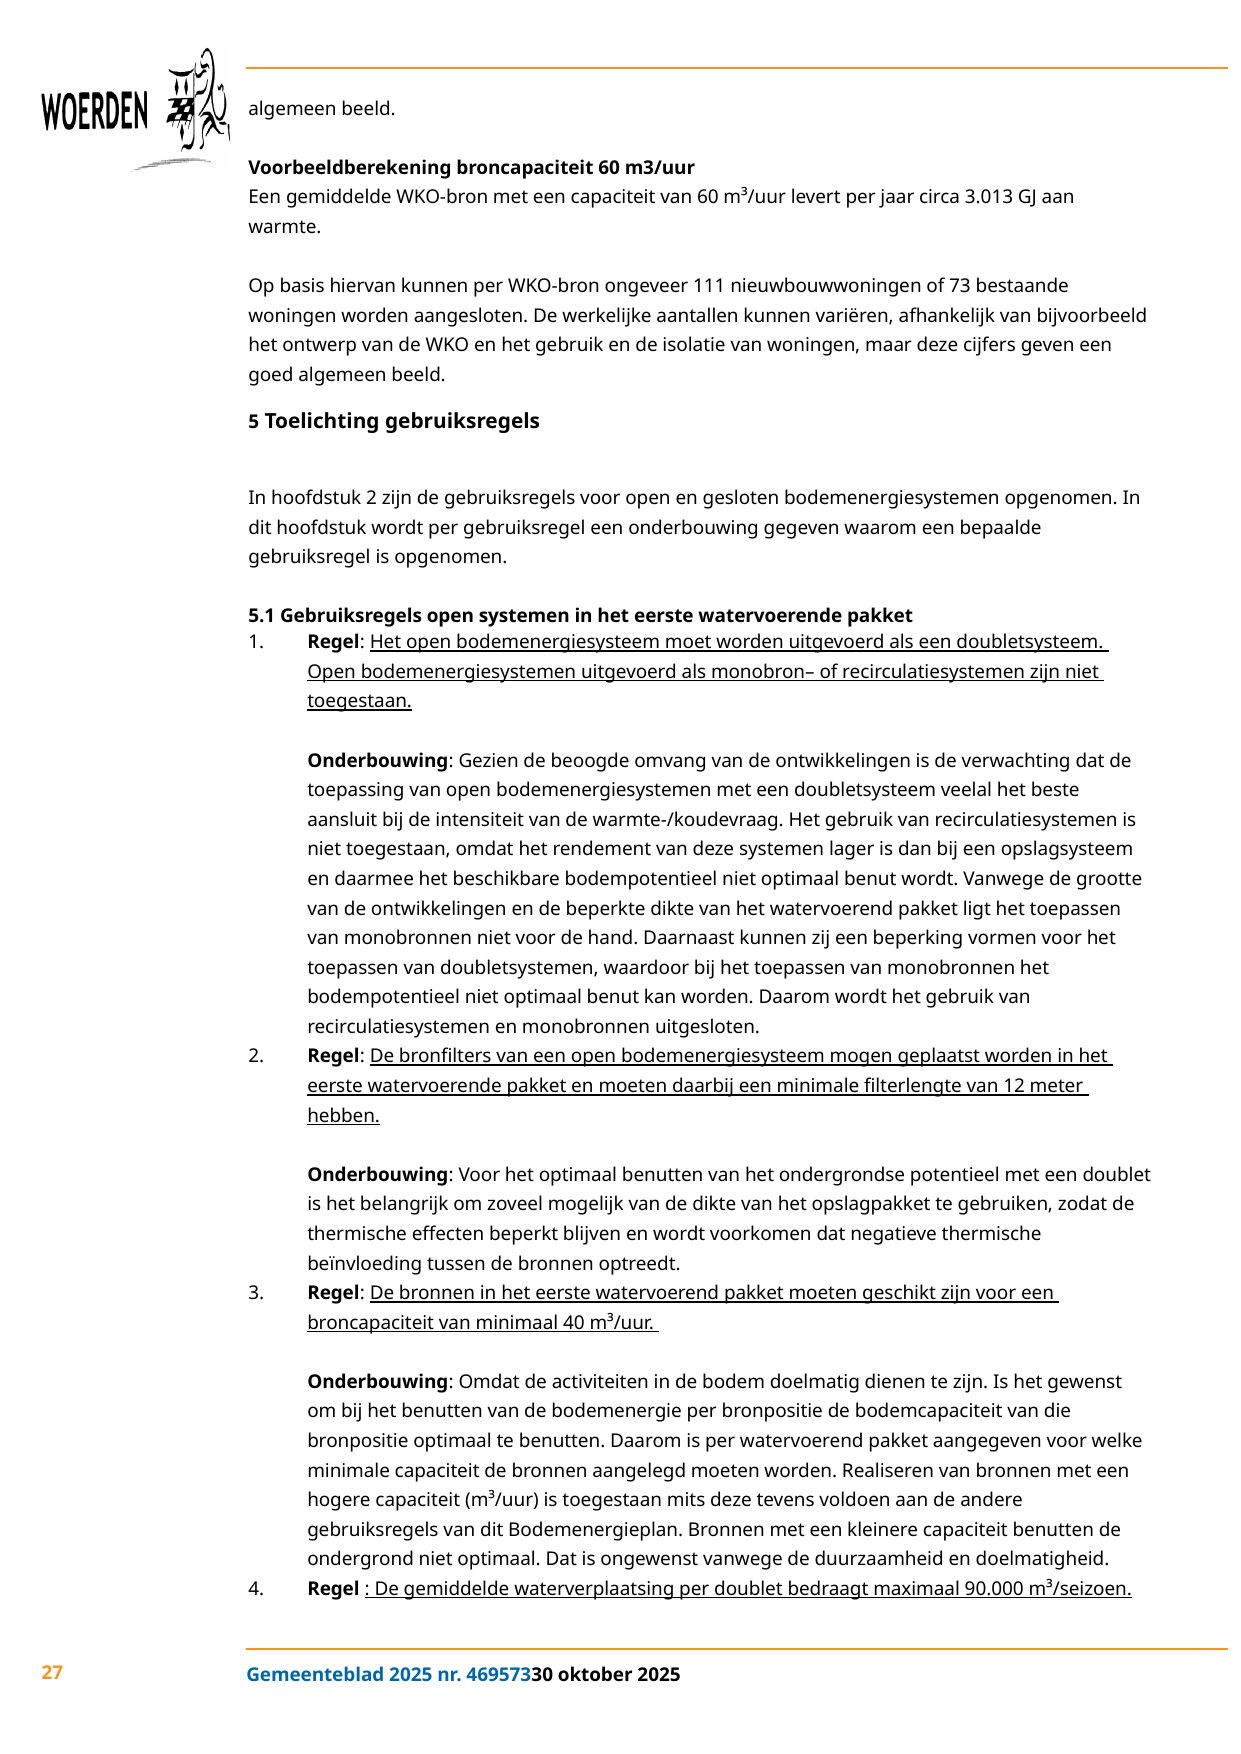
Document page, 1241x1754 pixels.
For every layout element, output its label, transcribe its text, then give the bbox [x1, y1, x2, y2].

list Regel: De bronnen in het eerste watervoerend pakket moeten geschikt zijn voor een broncapaciteit van minimaal 40 m³/uur. [248, 1279, 1152, 1334]
list Onderbouwing: Voor het optimaal benutten van het ondergrondse potentieel met een doublet is het belangrijk om zoveel mogelijk van de dikte van het opslagpakket te gebruiken, zodat de thermische effecten beperkt blijven en wordt voorkomen dat negatieve thermische beïnvloeding tussen de bronnen optreedt. [248, 1161, 1152, 1275]
picture [41, 47, 231, 172]
text Een gemiddelde WKO-bron met een capaciteit van 60 m³/uur levert per jaar circa 3.013 GJ aan warmte. [248, 183, 1152, 239]
list Onderbouwing: Omdat de activiteiten in de bodem doelmatig dienen te zijn. Is het gewenst om bij het benutten van de bodemenergie per bronpositie de bodemcapaciteit van die bronpositie optimaal te benutten. Daarom is per watervoerend pakket aangegeven voor welke minimale capaciteit de bronnen aangelegd moeten worden. Realiseren van bronnen met een hogere capaciteit (m³/uur) is toegestaan mits deze tevens voldoen aan de andere gebruiksregels van dit Bodemenergieplan. Bronnen met een kleinere capaciteit benutten de ondergrond niet optimaal. Dat is ongewenst vanwege de duurzaamheid en doelmatigheid. [248, 1368, 1152, 1571]
list Regel: De bronfilters van een open bodemenergiesysteem mogen geplaatst worden in het eerste watervoerende pakket en moeten daarbij een minimale filterlengte van 12 meter hebben. [248, 1043, 1152, 1127]
list Onderbouwing: Gezien de beoogde omvang van de ontwikkelingen is de verwachting dat de toepassing van open bodemenergiesystemen met een doubletsysteem veelal het beste aansluit bij de intensiteit van de warmte-/koudevraag. Het gebruik van recirculatiesystemen is niet toegestaan, omdat het rendement van deze systemen lager is dan bij een opslagsysteem en daarmee het beschikbare bodempotentieel niet optimaal benut wordt. Vanwege de grootte van de ontwikkelingen en de beperkte dikte van het watervoerend pakket ligt het toepassen van monobronnen niet voor de hand. Daarnaast kunnen zij een beperking vormen voor het toepassen van doubletsystemen, waardoor bij het toepassen van monobronnen het bodempotentieel niet optimaal benut kan worden. Daarom wordt het gebruik van recirculatiesystemen en monobronnen uitgesloten. [248, 747, 1152, 1039]
list Regel : De gemiddelde waterverplaatsing per doublet bedraagt maximaal 90.000 m³/seizoen. [248, 1575, 1152, 1601]
text 5.1 Gebruiksregels open systemen in het eerste watervoerende pakket [248, 603, 1152, 628]
text 5 Toelichting gebruiksregels [248, 407, 1152, 435]
text Op basis hiervan kunnen per WKO-bron ongeveer 111 nieuwbouwwoningen of 73 bestaande woningen worden aangesloten. De werkelijke aantallen kunnen variëren, afhankelijk van bijvoorbeeld het ontwerp van de WKO en het gebruik en de isolatie van woningen, maar deze cijfers geven een goed algemeen beeld. [248, 272, 1152, 387]
text algemeen beeld. [248, 95, 1152, 121]
text Voorbeeldberekening broncapaciteit 60 m3/uur [248, 154, 1152, 180]
text In hoofdstuk 2 zijn de gebruiksregels voor open en gesloten bodemenergiesystemen opgenomen. In dit hoofdstuk wordt per gebruiksregel een onderbouwing gegeven waarom een bepaalde gebruiksregel is opgenomen. [248, 484, 1152, 569]
list Regel: Het open bodemenergiesysteem moet worden uitgevoerd als een doubletsysteem. Open bodemenergiesystemen uitgevoerd als monobron– of recirculatiesystemen zijn niet toegestaan. [248, 628, 1152, 713]
